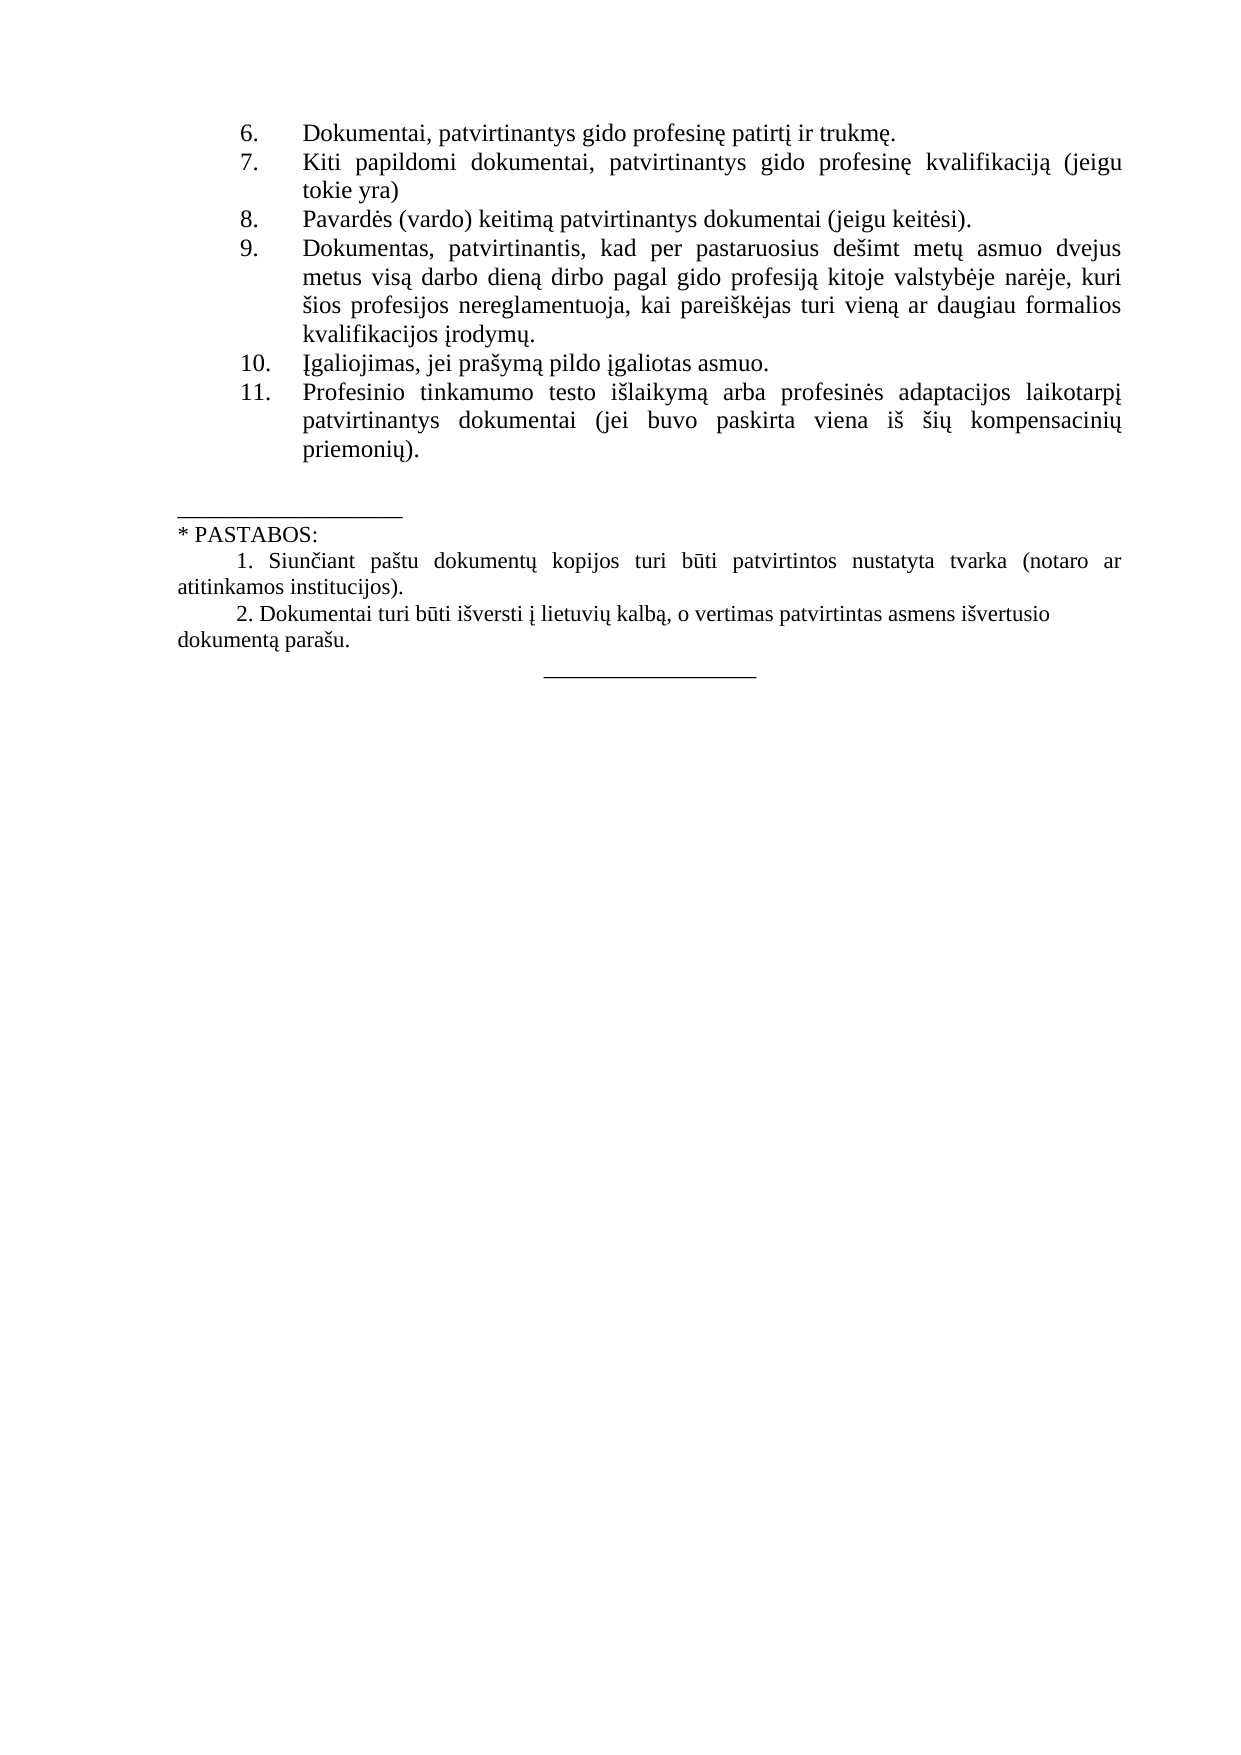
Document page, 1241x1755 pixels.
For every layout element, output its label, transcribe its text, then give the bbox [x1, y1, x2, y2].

text 8. Pavardės (vardo) keitimą patvirtinantys dokumentai (jeigu keitėsi). [240, 204, 1122, 233]
text _________________ [177, 652, 1122, 681]
text 1. Siunčiant paštu dokumentų kopijos turi būti patvirtintos nustatyta tvarka (notaro ar atitinkamos institucijos). [177, 547, 1122, 600]
text 10. Įgaliojimas, jei prašymą pildo įgaliotas asmuo. [240, 348, 1122, 377]
text 2. Dokumentai turi būti išversti į lietuvių kalbą, o vertimas patvirtintas asmens išvertusio dokumentą parašu. [177, 600, 1122, 652]
text __________________ [177, 492, 1122, 521]
text 11. Profesinio tinkamumo testo išlaikymą arba profesinės adaptacijos laikotarpį patvirtinantys dokumentai (jei buvo paskirta viena iš šių kompensacinių priemonių). [240, 377, 1122, 463]
text * PASTABOS: [177, 521, 1122, 547]
text 7. Kiti papildomi dokumentai, patvirtinantys gido profesinę kvalifikaciją (jeigu tokie yra) [240, 147, 1122, 204]
text 9. Dokumentas, patvirtinantis, kad per pastaruosius dešimt metų asmuo dvejus metus visą darbo dieną dirbo pagal gido profesiją kitoje valstybėje narėje, kuri šios profesijos nereglamentuoja, kai pareiškėjas turi vieną ar daugiau formalios kvalifikacijos įrodymų. [240, 233, 1122, 348]
text 6. Dokumentai, patvirtinantys gido profesinę patirtį ir trukmę. [240, 118, 1122, 147]
